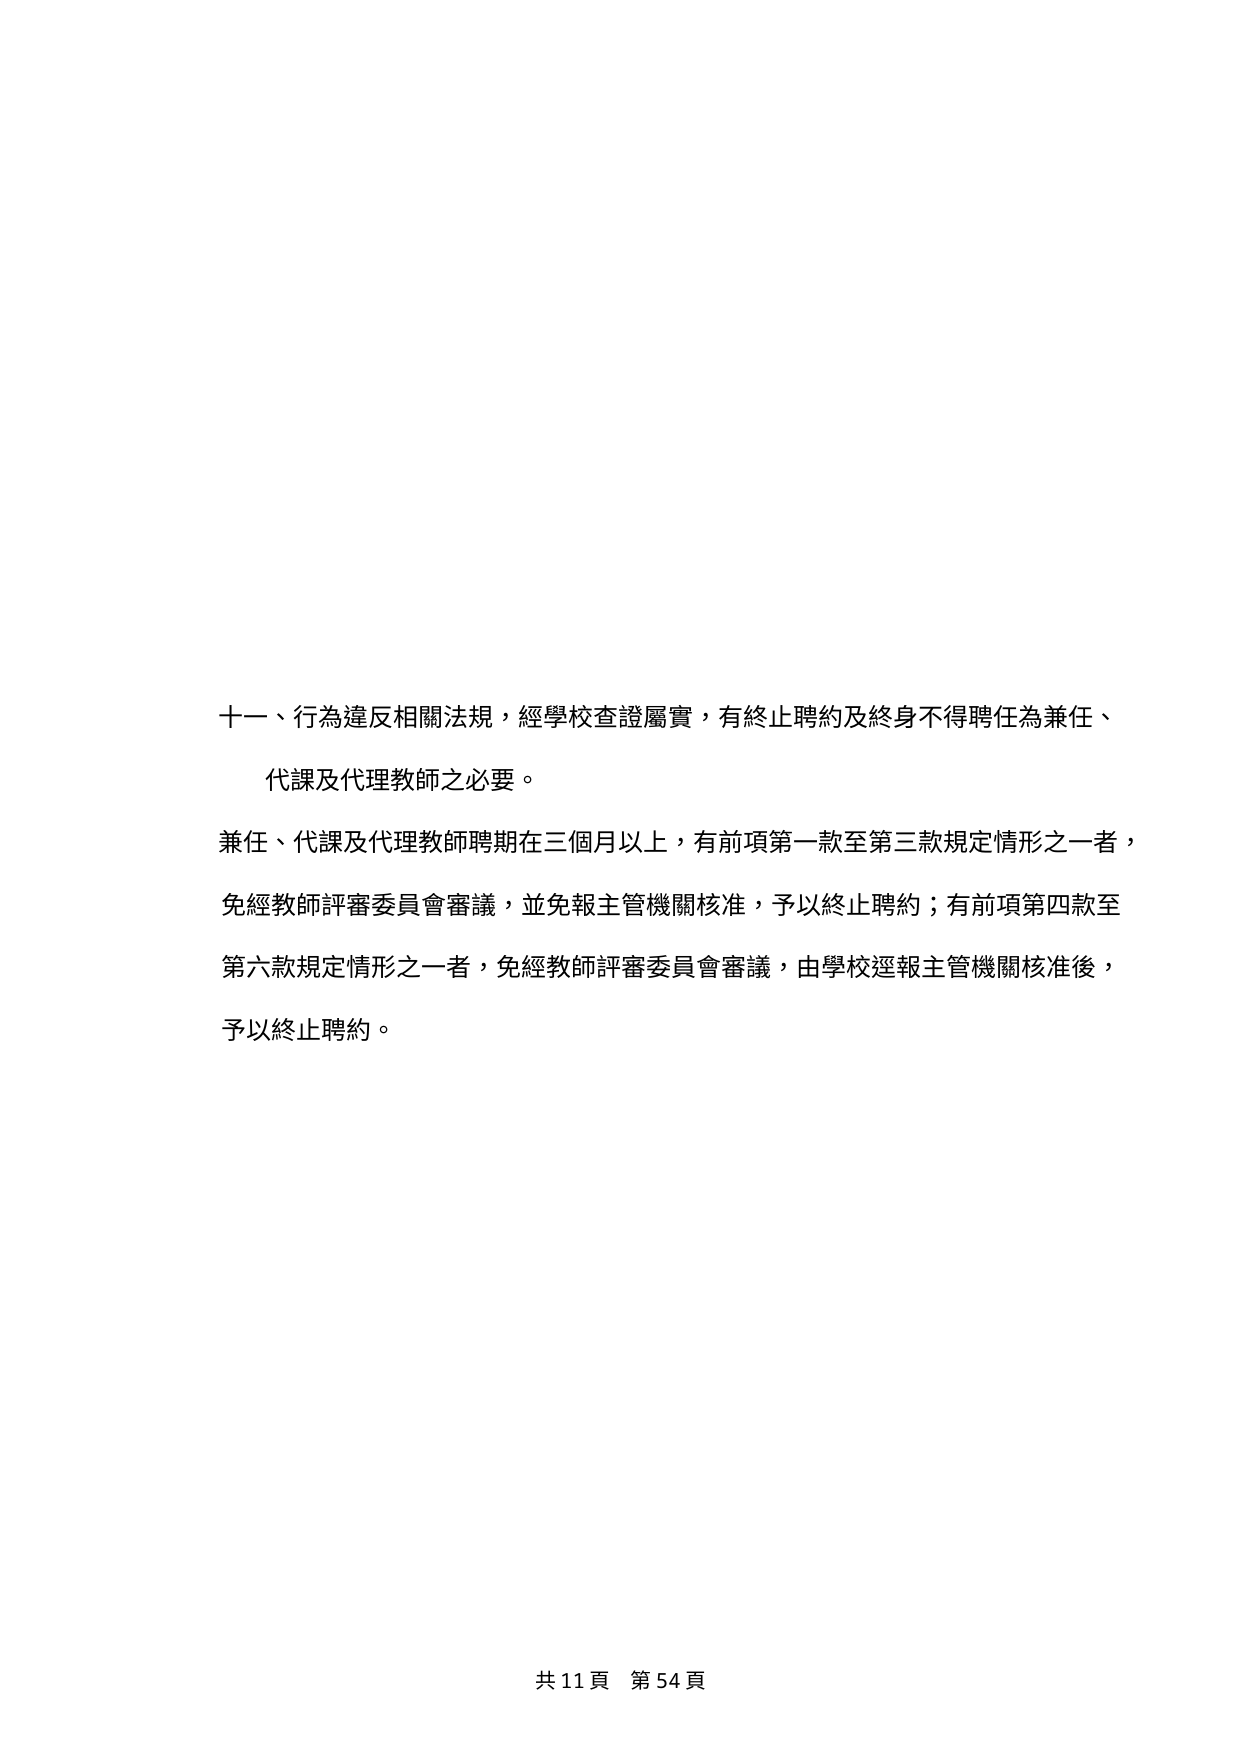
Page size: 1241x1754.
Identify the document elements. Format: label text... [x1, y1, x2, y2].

text 兼任、代課及代理教師聘期在三個月以上，有前項第一款至第三款規定情形之一者，免經教師評審委員會審議，並免報主管機關核准，予以終止聘約；有前項第四款至第六款規定情形之一者，免經教師評審委員會審議，由學校逕報主管機關核准後，予以終止聘約。 [218, 799, 1122, 1049]
text 十一、行為違反相關法規，經學校查證屬實，有終止聘約及終身不得聘任為兼任、代課及代理教師之必要。 [218, 674, 1122, 799]
